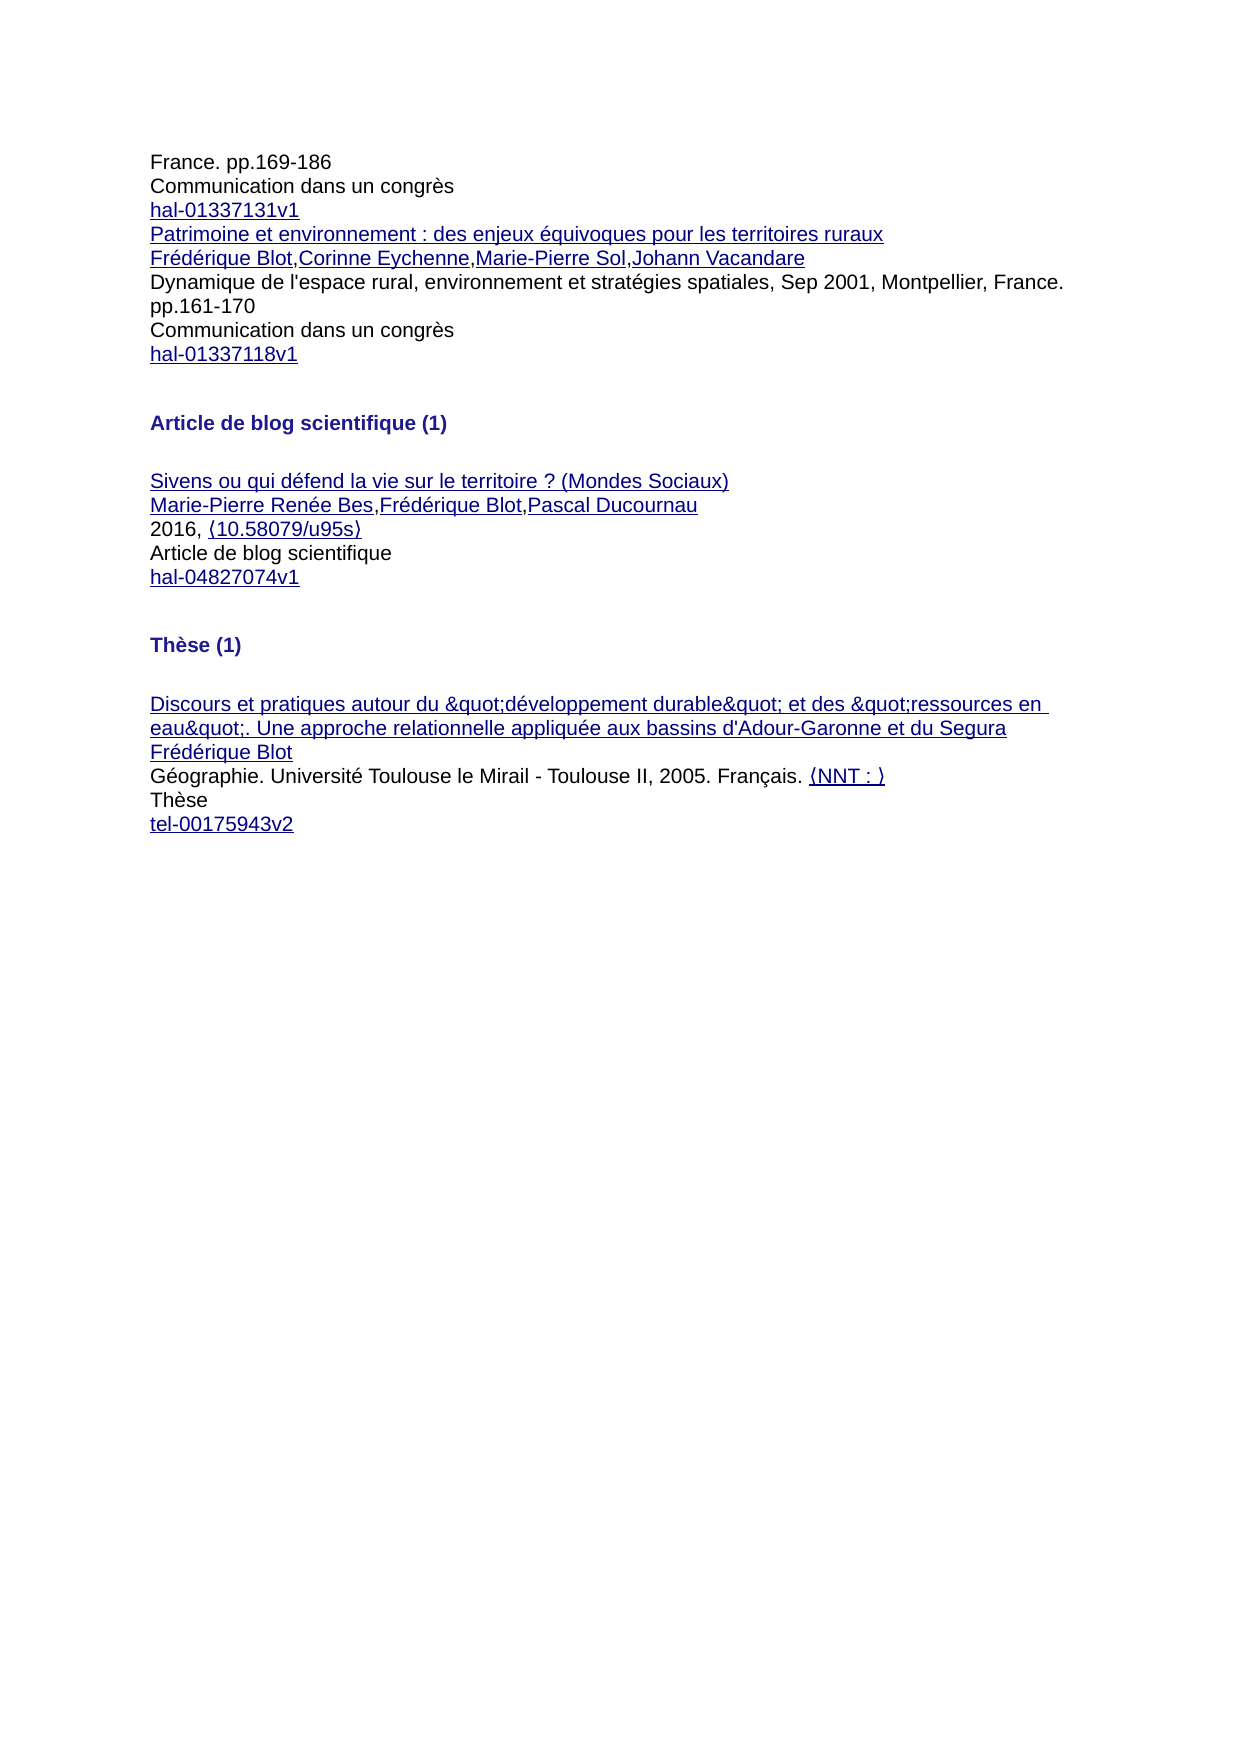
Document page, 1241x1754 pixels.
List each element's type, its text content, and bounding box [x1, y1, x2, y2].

subtitle Article de blog scientifique (1) [150, 410, 1090, 434]
subtitle Thèse (1) [150, 633, 1090, 657]
table_cell Patrimoine et environnement : des enjeux équivoques pour les territoires ruraux Frédérique Blot,Corinne Eychenne,Marie-Pierre Sol,Johann Vacandare Dynamique de l'espace rural, environnement et stratégies spatiales, Sep 2001, Montpellier, France. pp.161-170 Communication dans un congrès hal-01337118v1 [150, 222, 1090, 366]
table_header Discours et pratiques autour du &quot;développement durable&quot; et des &quot;ressources en eau&quot;. Une approche relationnelle appliquée aux bassins d'Adour-Garonne et du Segura Frédérique Blot Géographie. Université Toulouse le Mirail - Toulouse II, 2005. Français. ⟨NNT : ⟩ Thèse tel-00175943v2 [150, 692, 1090, 835]
table_cell La relation agriculteurs/société à travers la mise en oeuvre des politiques des gestion de l'eau dans le sud-ouest européen Frédérique Blot Colloque de l'ARF Agriculture et société, communication, images, médiations, Nov 2002, Nantes, France. pp.169-186 Communication dans un congrès hal-01337131v1 [150, 150, 1090, 222]
table_header Sivens ou qui défend la vie sur le territoire ? (Mondes Sociaux) Marie-Pierre Renée Bes,Frédérique Blot,Pascal Ducournau 2016, ⟨10.58079/u95s⟩ Article de blog scientifique hal-04827074v1 [150, 469, 1090, 588]
